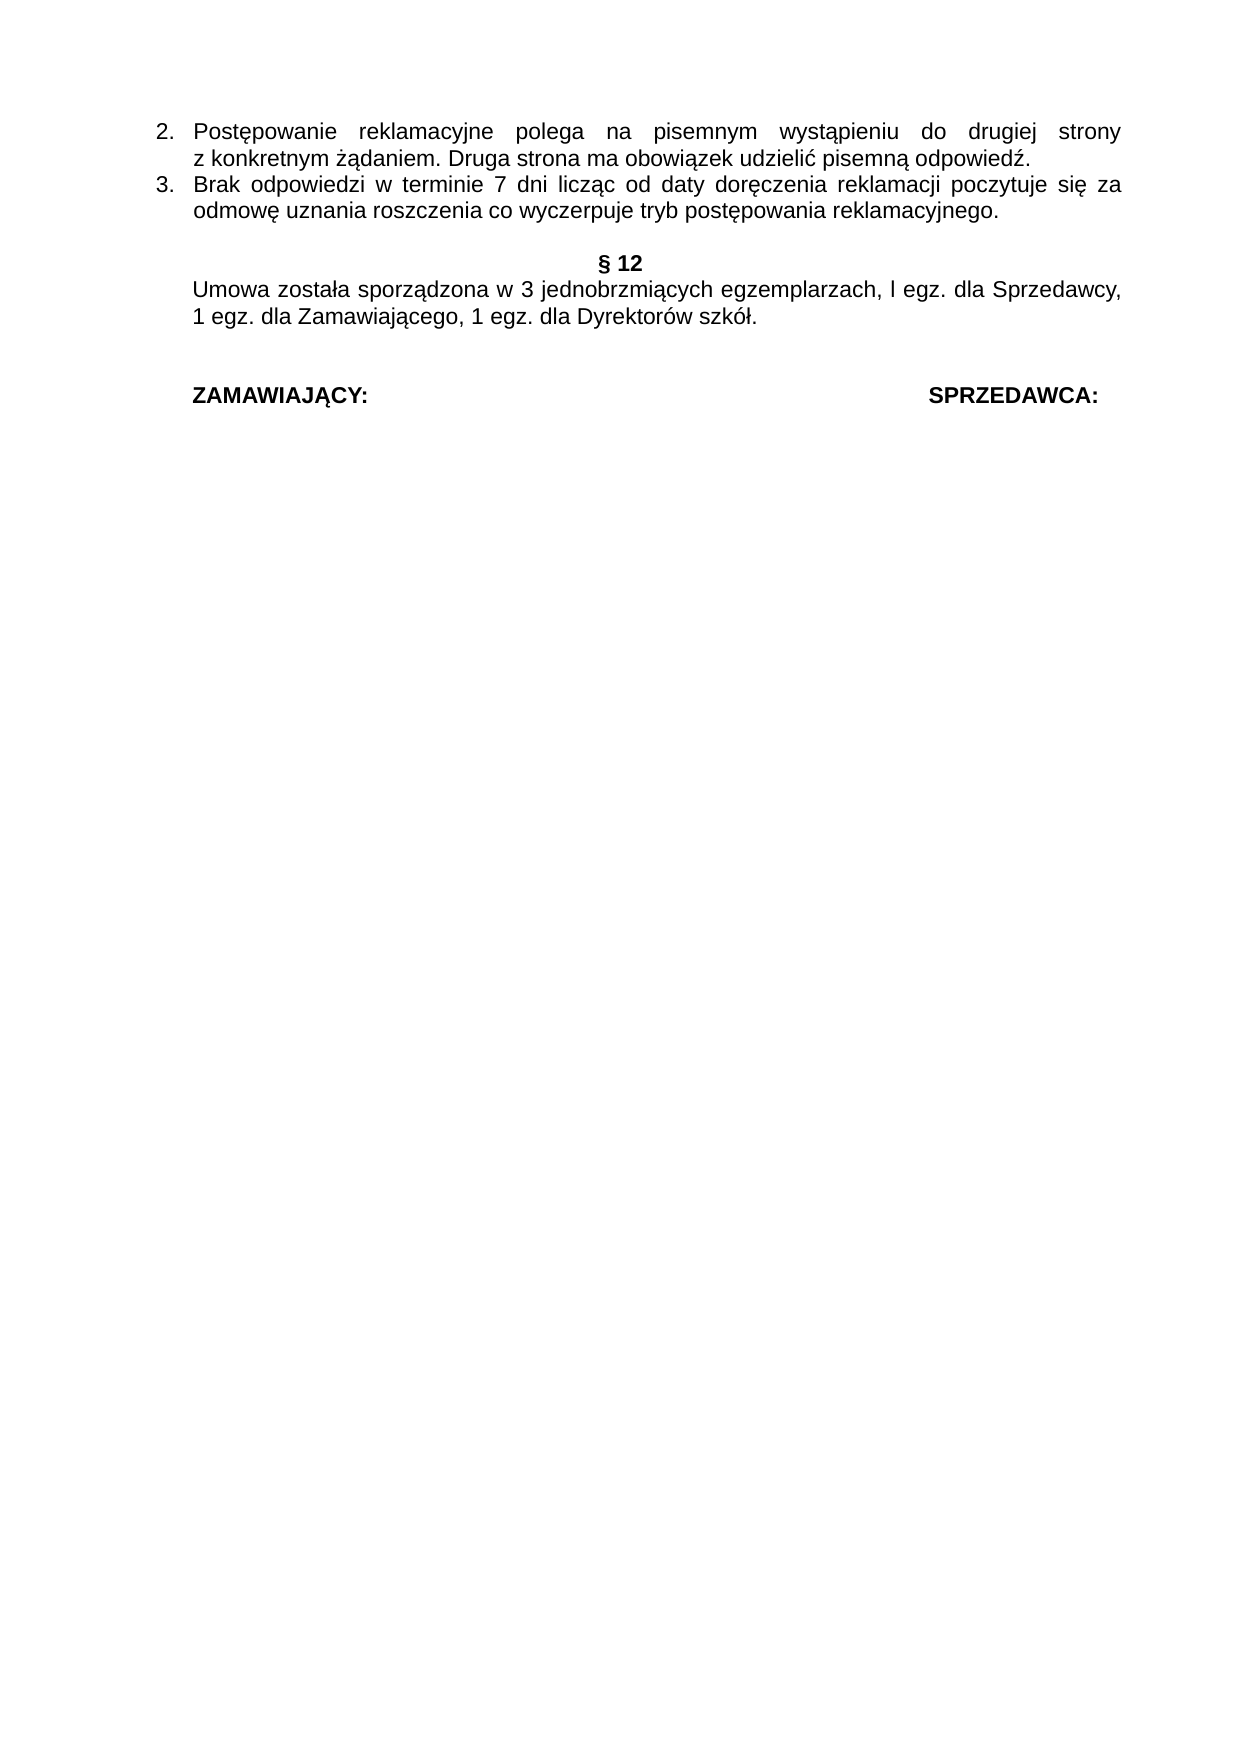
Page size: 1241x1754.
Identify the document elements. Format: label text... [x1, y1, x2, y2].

text Umowa została sporządzona w 3 jednobrzmiących egzemplarzach, l egz. dla Sprzedawcy, 1 egz. dla Zamawiającego, 1 egz. dla Dyrektorów szkół. [192, 276, 1122, 329]
text § 12 [118, 250, 1122, 276]
text ZAMAWIAJĄCY: SPRZEDAWCA: [118, 382, 1122, 408]
list Postępowanie reklamacyjne polega na pisemnym wystąpieniu do drugiej strony z konkretnym żądaniem. Druga strona ma obowiązek udzielić pisemną odpowiedź. [156, 118, 1122, 171]
list Brak odpowiedzi w terminie 7 dni licząc od daty doręczenia reklamacji poczytuje się za odmowę uznania roszczenia co wyczerpuje tryb postępowania reklamacyjnego. [156, 171, 1122, 223]
